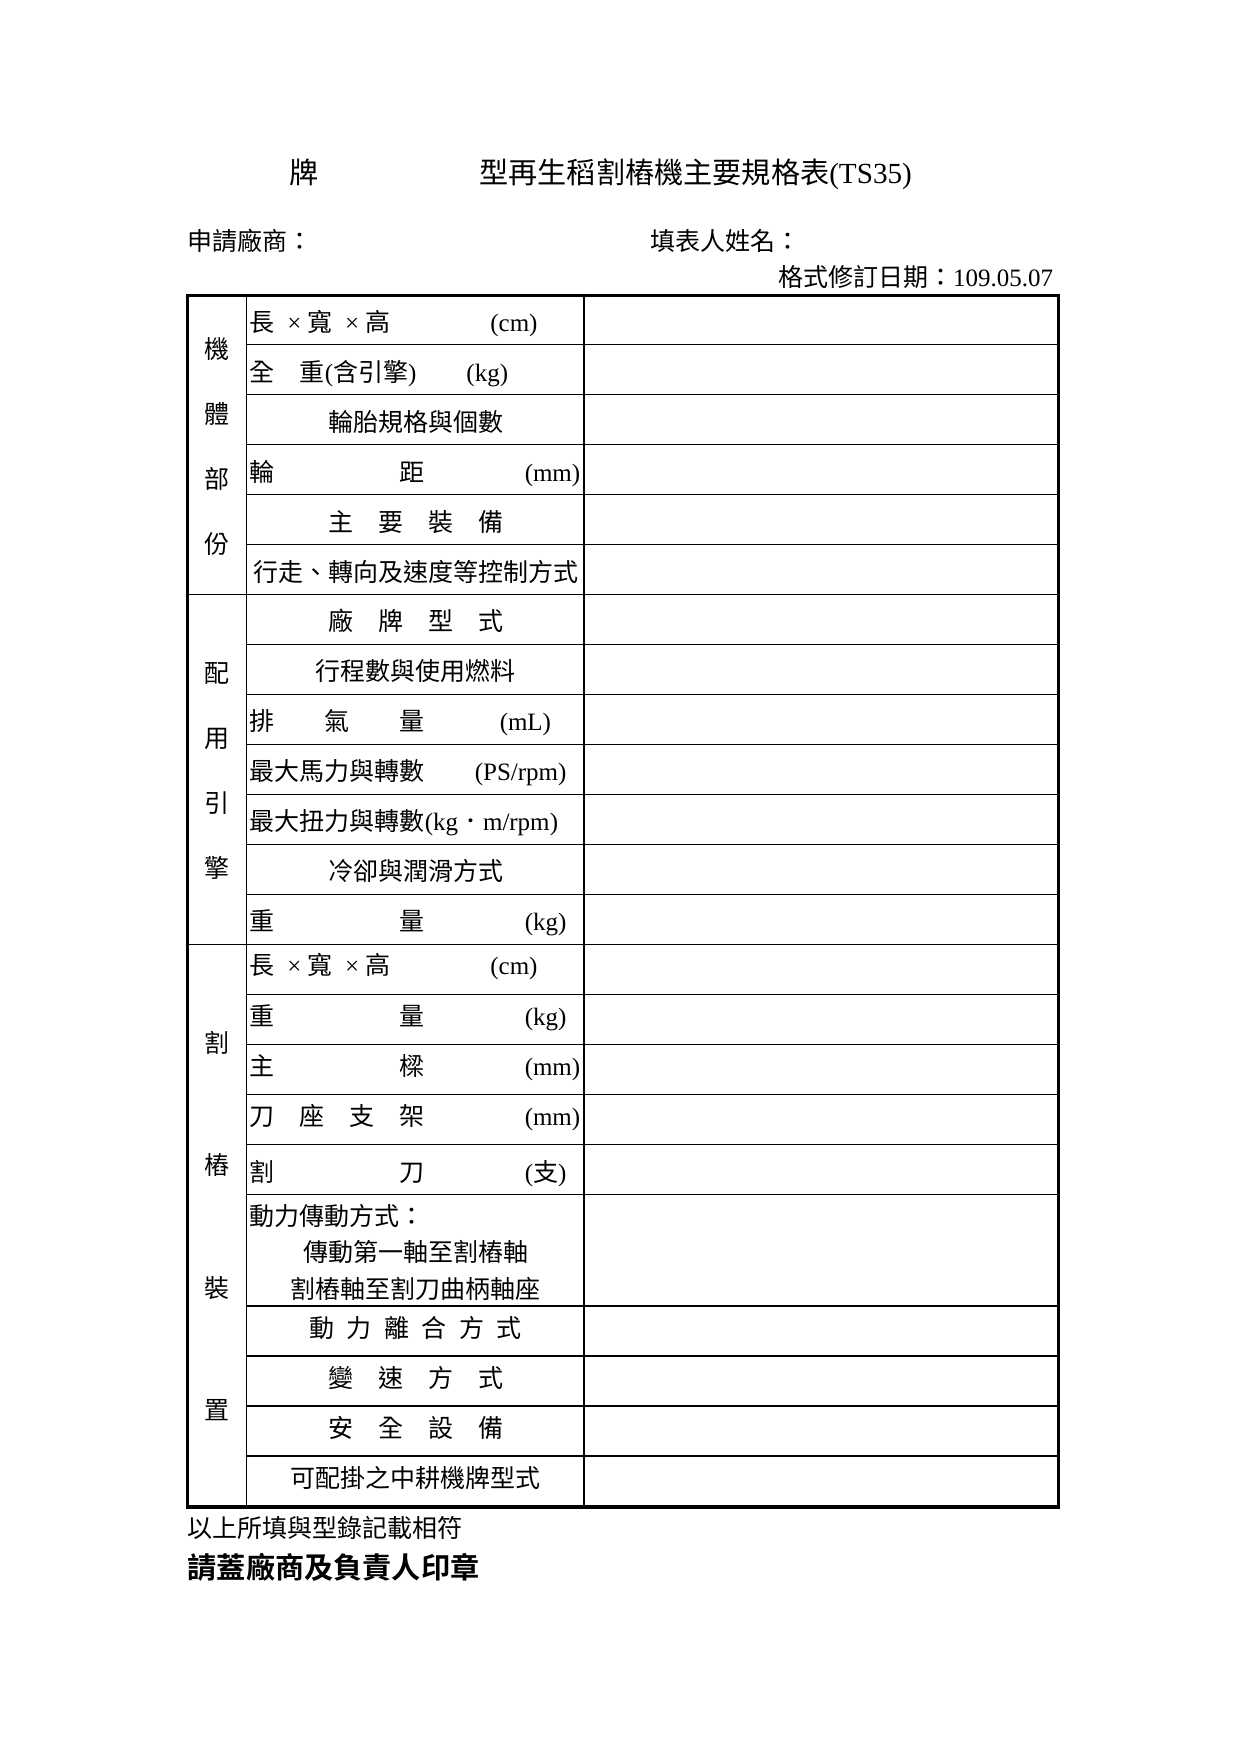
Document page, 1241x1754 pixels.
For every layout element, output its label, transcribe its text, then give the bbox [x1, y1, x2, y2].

table_cell [585, 1195, 1057, 1305]
table_cell [585, 1095, 1057, 1143]
table_cell 最大扭力與轉數(kg．m/rpm) [247, 795, 583, 843]
table_cell [585, 945, 1057, 993]
table_cell 重 量 (kg) [247, 895, 583, 943]
text 格式修訂日期：109.05.07 [187, 257, 1053, 293]
table_cell [585, 695, 1057, 743]
table_cell [585, 995, 1057, 1043]
table_cell [585, 795, 1057, 843]
table_cell 全 重(含引擎) (kg) [247, 345, 583, 393]
table_cell [585, 495, 1057, 543]
table_header 機 體 部 份 [189, 297, 246, 593]
table_cell [585, 895, 1057, 943]
table_cell 刀 座 支 架 (mm) [247, 1095, 583, 1143]
table_cell 變 速 方 式 [247, 1357, 583, 1405]
text 請蓋廠商及負責人印章 [187, 1545, 1053, 1587]
table_cell 最大馬力與轉數 (PS/rpm) [247, 745, 583, 793]
table_cell 輪胎規格與個數 [247, 395, 583, 443]
table_cell 配 用 引 擎 [189, 595, 246, 943]
table_cell 割 樁 裝 置 [189, 945, 246, 1505]
table_cell [585, 445, 1057, 493]
table_cell [585, 1457, 1057, 1505]
table_cell [585, 645, 1057, 693]
table_cell 可配掛之中耕機牌型式 [247, 1457, 583, 1505]
table_cell [585, 345, 1057, 393]
table_cell 重 量 (kg) [247, 995, 583, 1043]
table_cell [585, 745, 1057, 793]
table_cell 長 × 寬 × 高 (cm) [247, 945, 583, 993]
table_cell 動力傳動方式： 傳動第一軸至割樁軸 割樁軸至割刀曲柄軸座 [247, 1195, 583, 1305]
table_cell 割 刀 (支) [247, 1145, 583, 1193]
table_cell 動 力 離 合 方 式 [247, 1307, 583, 1355]
table_cell 主 要 裝 備 [247, 495, 583, 543]
table_cell [585, 1357, 1057, 1405]
table_cell [585, 1145, 1057, 1193]
table_cell [585, 595, 1057, 643]
table_cell 主 樑 (mm) [247, 1045, 583, 1093]
table_cell 冷卻與潤滑方式 [247, 845, 583, 893]
table_cell [585, 1045, 1057, 1093]
table_header 長 × 寬 × 高 (cm) [247, 297, 583, 343]
table_cell 行程數與使用燃料 [247, 645, 583, 693]
table_header [585, 297, 1057, 343]
table_cell [585, 395, 1057, 443]
text 申請廠商： 填表人姓名： [187, 221, 1053, 257]
table_cell 行走、轉向及速度等控制方式 [247, 545, 583, 593]
table_cell [585, 545, 1057, 593]
table_cell 輪 距 (mm) [247, 445, 583, 493]
table_cell [585, 1407, 1057, 1455]
text 牌 型再生稻割樁機主要規格表(TS35) [187, 150, 1053, 192]
table_cell 廠 牌 型 式 [247, 595, 583, 643]
text 以上所填與型錄記載相符 [187, 1509, 1053, 1545]
table_cell [585, 845, 1057, 893]
table_cell 排 氣 量 (mL) [247, 695, 583, 743]
table_cell [585, 1307, 1057, 1355]
table_cell 安 全 設 備 [247, 1407, 583, 1455]
